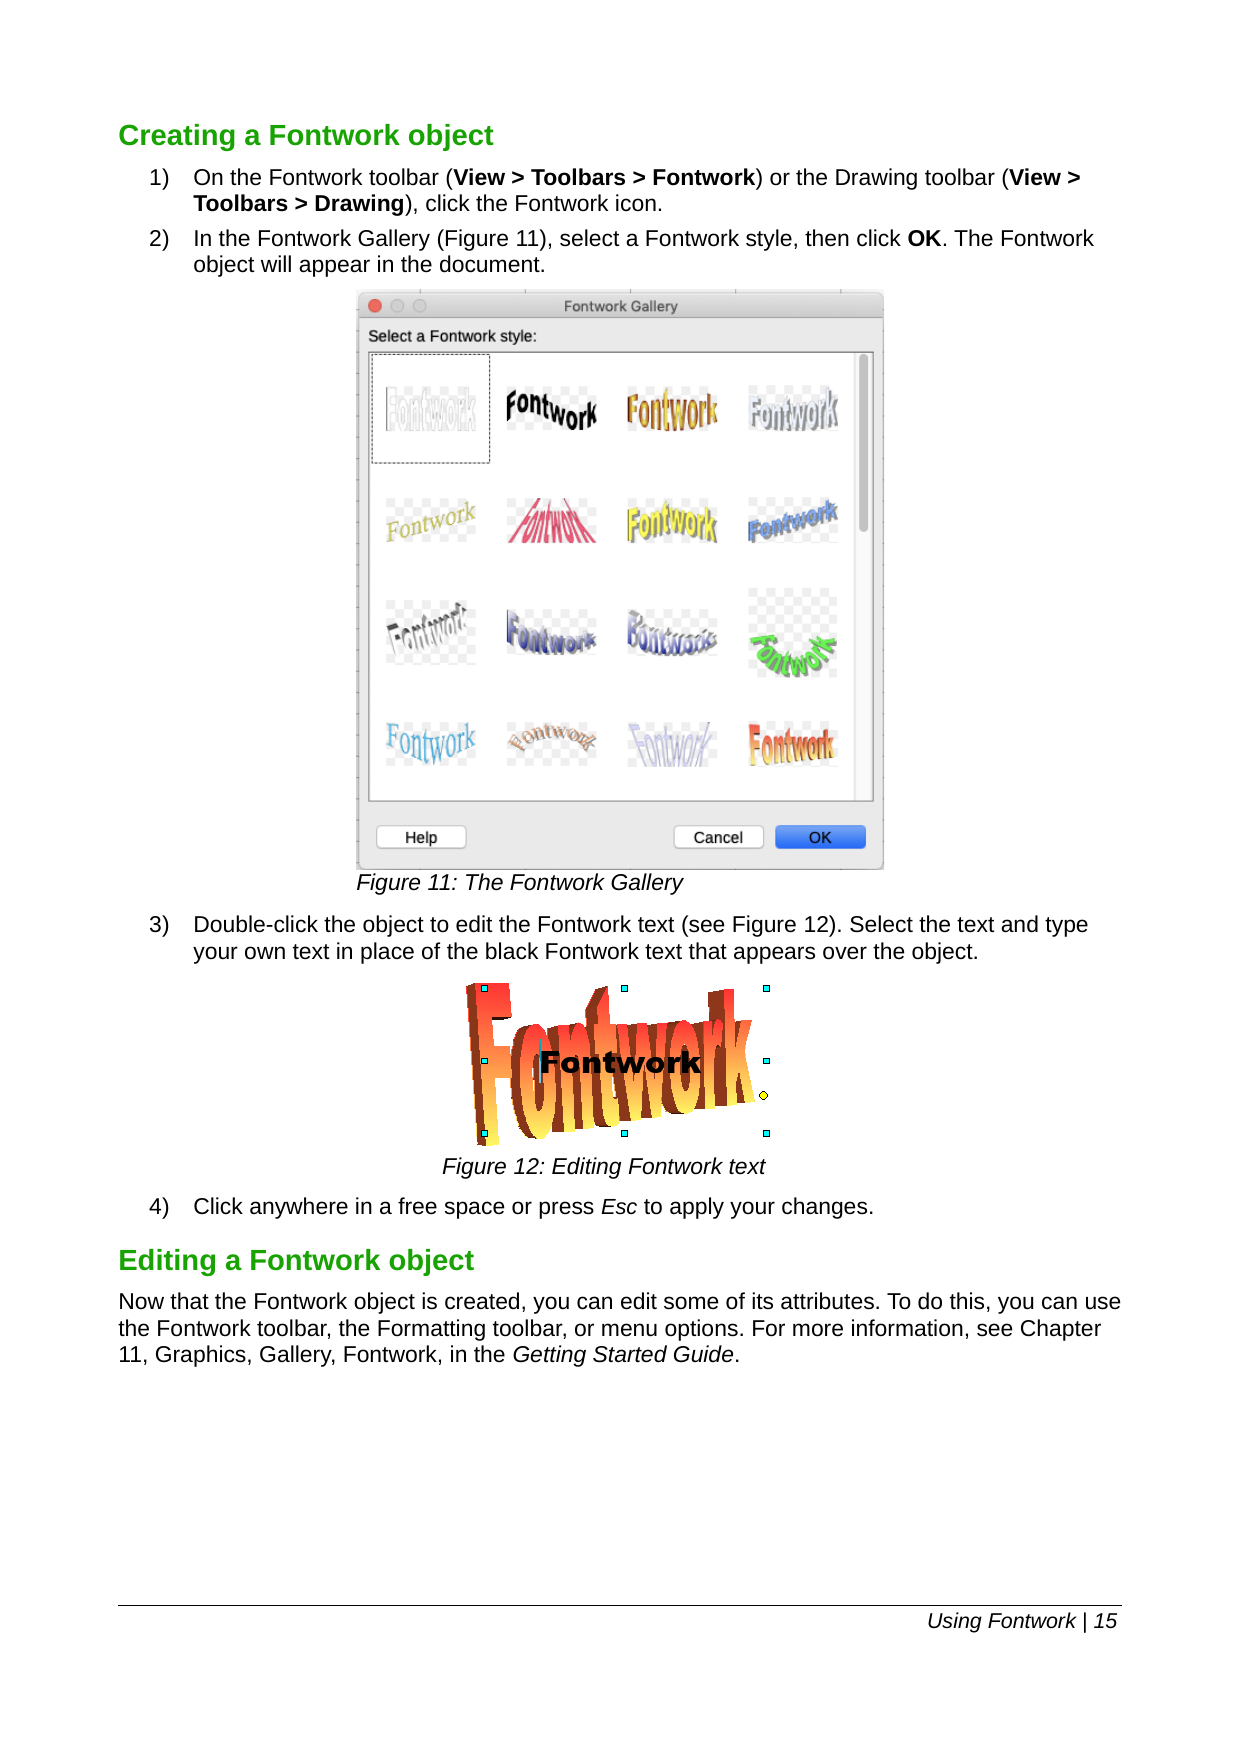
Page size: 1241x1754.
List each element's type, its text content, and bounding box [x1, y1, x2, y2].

text Figure 11: The Fontwork Gallery [356, 870, 884, 896]
list Click anywhere in a free space or press Esc to apply your changes. [169, 1193, 1122, 1219]
list In the Fontwork Gallery (Figure 11), select a Fontwork style, then click OK. The Fontwork object will appear in the document. [169, 225, 1122, 278]
picture [453, 976, 787, 1154]
subtitle Creating a Fontwork object [118, 118, 1122, 152]
picture [356, 289, 885, 870]
text Figure 12: Editing Fontwork text [442, 976, 798, 1179]
text Now that the Fontwork object is created, you can edit some of its attributes. To do this, you can use the Fontwork toolbar, the Formatting toolbar, or menu options. For more information, see Chapter 11, Graphics, Gallery, Fontwork, in the Getting Started Guide. [118, 1288, 1122, 1367]
list On the Fontwork toolbar (View > Toolbars > Fontwork) or the Drawing toolbar (View > Toolbars > Drawing), click the Fontwork icon. [169, 163, 1122, 216]
subtitle Editing a Fontwork object [118, 1243, 1122, 1276]
list Double-click the object to edit the Fontwork text (see Figure 12). Select the text and type your own text in place of the black Fontwork text that appears over the object. [169, 911, 1122, 964]
